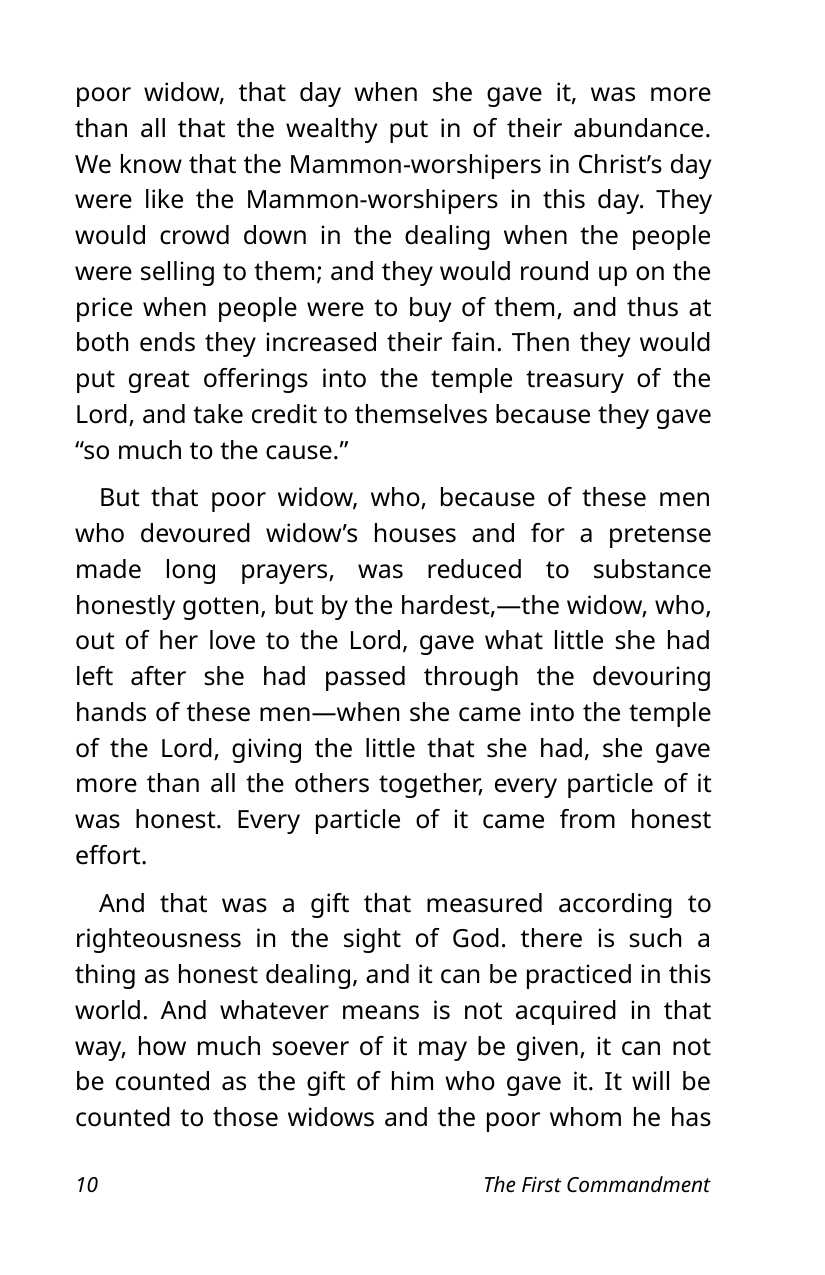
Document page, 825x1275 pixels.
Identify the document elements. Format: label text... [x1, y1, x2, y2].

text poor widow, that day when she gave it, was more than all that the wealthy put in of their abundance. We know that the Mammon-worshipers in Christ’s day were like the Mammon-worshipers in this day. They would crowd down in the dealing when the people were selling to them; and they would round up on the price when people were to buy of them, and thus at both ends they increased their fain. Then they would put great offerings into the temple treasury of the Lord, and take credit to themselves because they gave “so much to the cause.” [75, 75, 712, 466]
text But that poor widow, who, because of these men who devoured widow’s houses and for a pretense made long prayers, was reduced to substance honestly gotten, but by the hardest,—the widow, who, out of her love to the Lord, gave what little she had left after she had passed through the devouring hands of these men—when she came into the temple of the Lord, giving the little that she had, she gave more than all the others together, every particle of it was honest. Every particle of it came from honest effort. [75, 480, 712, 871]
text And that was a gift that measured according to righteousness in the sight of God. there is such a thing as honest dealing, and it can be practiced in this world. And whatever means is not acquired in that way, how much soever of it may be given, it can not be counted as the gift of him who gave it. It will be counted to those widows and the poor whom he has [75, 885, 712, 1134]
